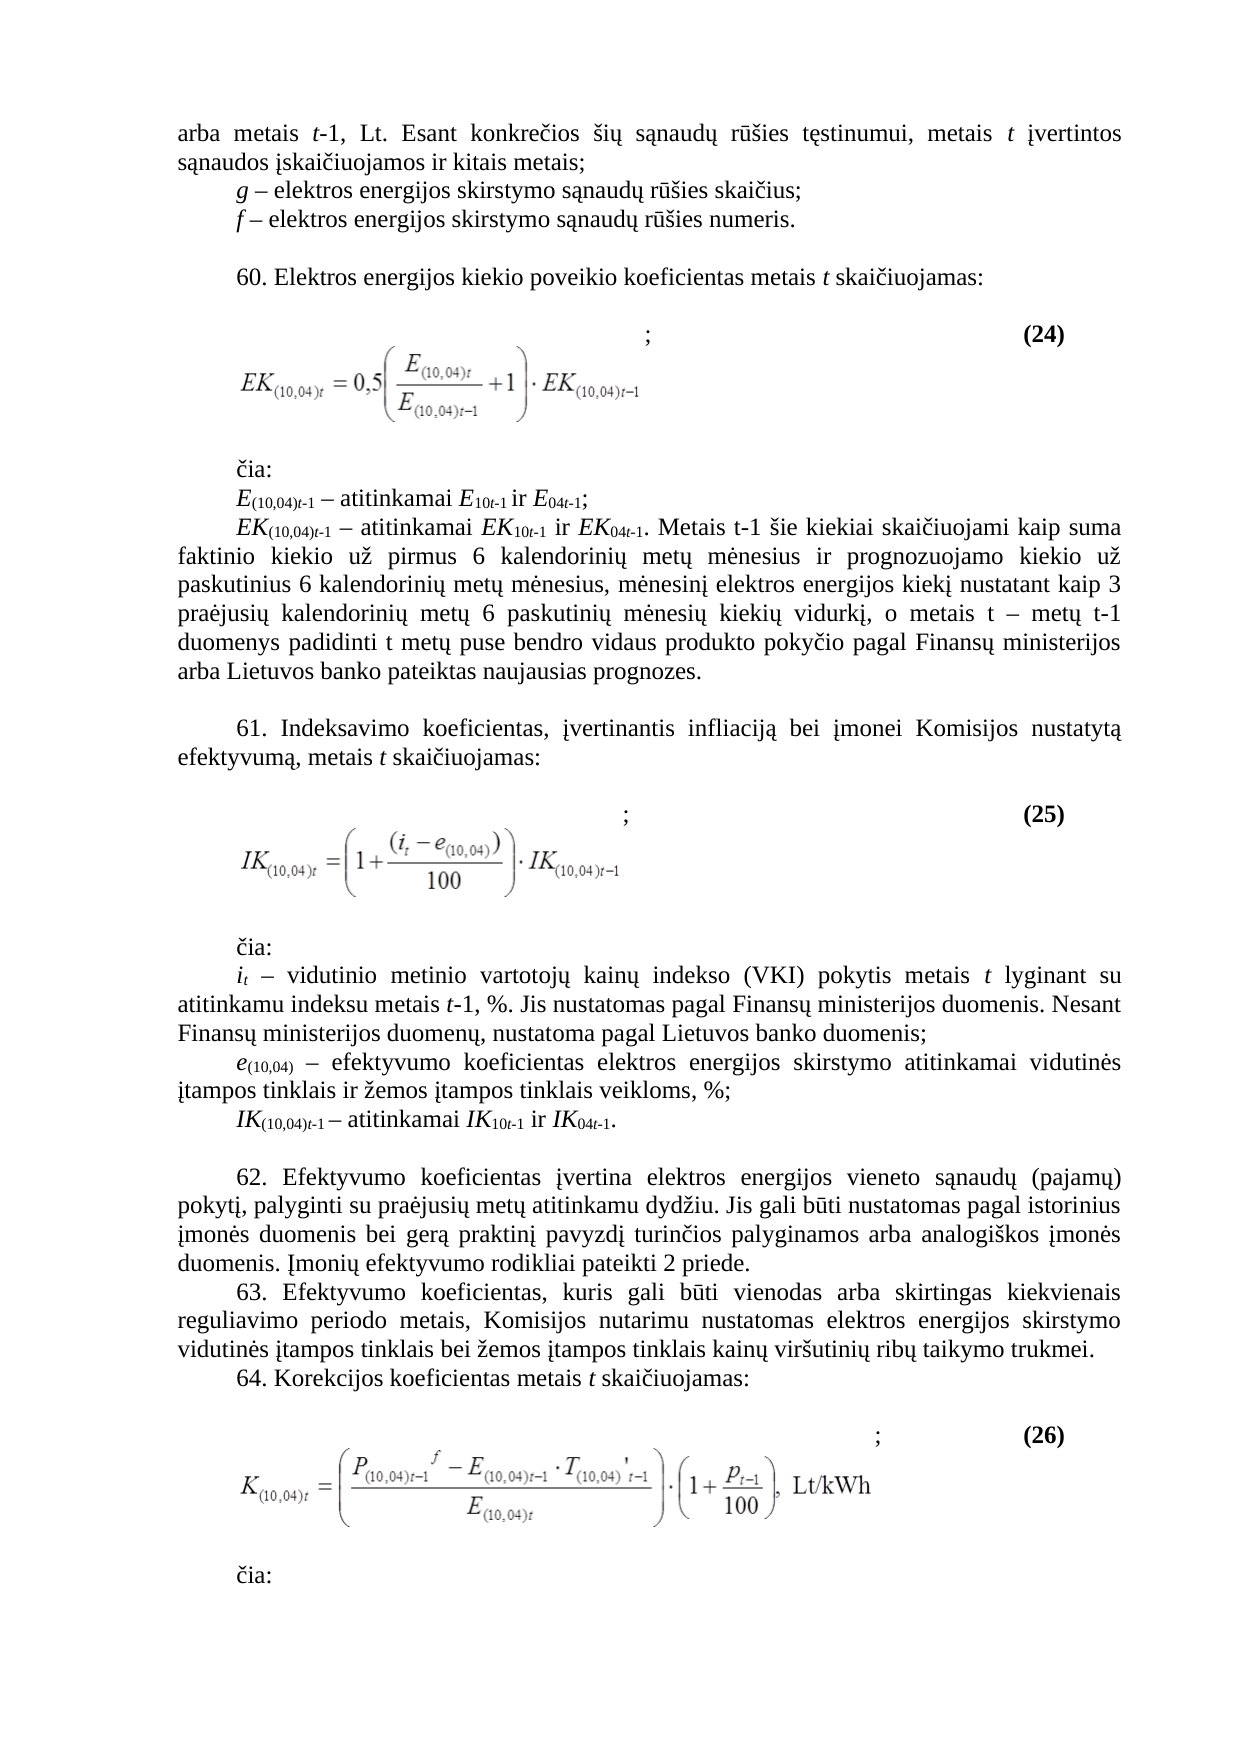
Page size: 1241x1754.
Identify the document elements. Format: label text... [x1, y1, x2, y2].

text e(10,04) – efektyvumo koeficientas elektros energijos skirstymo atitinkamai vidutinės įtampos tinklais ir žemos įtampos tinklais veikloms, %; [177, 1047, 1122, 1104]
text arba metais t-1, Lt. Esant konkrečios šių sąnaudų rūšies tęstinumui, metais t įvertintos sąnaudos įskaičiuojamos ir kitais metais; [177, 118, 1122, 176]
text 62. Efektyvumo koeficientas įvertina elektros energijos vieneto sąnaudų (pajamų) pokytį, palyginti su praėjusių metų atitinkamu dydžiu. Jis gali būti nustatomas pagal istorinius įmonės duomenis bei gerą praktinį pavyzdį turinčios palyginamos arba analogiškos įmonės duomenis. Įmonių efektyvumo rodikliai pateikti 2 priede. [177, 1162, 1122, 1277]
text EK(10,04)t-1 – atitinkamai EK10t-1 ir EK04t-1. Metais t-1 šie kiekiai skaičiuojami kaip suma faktinio kiekio už pirmus 6 kalendorinių metų mėnesius ir prognozuojamo kiekio už paskutinius 6 kalendorinių metų mėnesius, mėnesinį elektros energijos kiekį nustatant kaip 3 praėjusių kalendorinių metų 6 paskutinių mėnesių kiekių vidurkį, o metais t – metų t-1 duomenys padidinti t metų puse bendro vidaus produkto pokyčio pagal Finansų ministerijos arba Lietuvos banko pateiktas naujausias prognozes. [177, 512, 1122, 684]
text ; (24) [236, 319, 1122, 426]
text 64. Korekcijos koeficientas metais t skaičiuojamas: [177, 1363, 1122, 1392]
text 63. Efektyvumo koeficientas, kuris gali būti vienodas arba skirtingas kiekvienais reguliavimo periodo metais, Komisijos nutarimu nustatomas elektros energijos skirstymo vidutinės įtampos tinklais bei žemos įtampos tinklais kainų viršutinių ribų taikymo trukmei. [177, 1277, 1122, 1363]
text IK(10,04)t-1 – atitinkamai IK10t-1 ir IK04t-1. [177, 1104, 1122, 1133]
text čia: [177, 932, 1122, 960]
text ; (25) [236, 799, 1122, 903]
text 61. Indeksavimo koeficientas, įvertinantis infliaciją bei įmonei Komisijos nustatytą efektyvumą, metais t skaičiuojamas: [177, 713, 1122, 771]
text ; (26) [236, 1420, 1122, 1532]
text it – vidutinio metinio vartotojų kainų indekso (VKI) pokytis metais t lyginant su atitinkamu indeksu metais t-1, %. Jis nustatomas pagal Finansų ministerijos duomenis. Nesant Finansų ministerijos duomenų, nustatoma pagal Lietuvos banko duomenis; [177, 960, 1122, 1047]
text čia: [177, 1560, 1122, 1589]
text f – elektros energijos skirstymo sąnaudų rūšies numeris. [177, 204, 1122, 233]
text g – elektros energijos skirstymo sąnaudų rūšies skaičius; [177, 176, 1122, 204]
text E(10,04)t-1 – atitinkamai E10t-1 ir E04t-1; [177, 483, 1122, 512]
text čia: [177, 454, 1122, 483]
text 60. Elektros energijos kiekio poveikio koeficientas metais t skaičiuojamas: [177, 262, 1122, 291]
